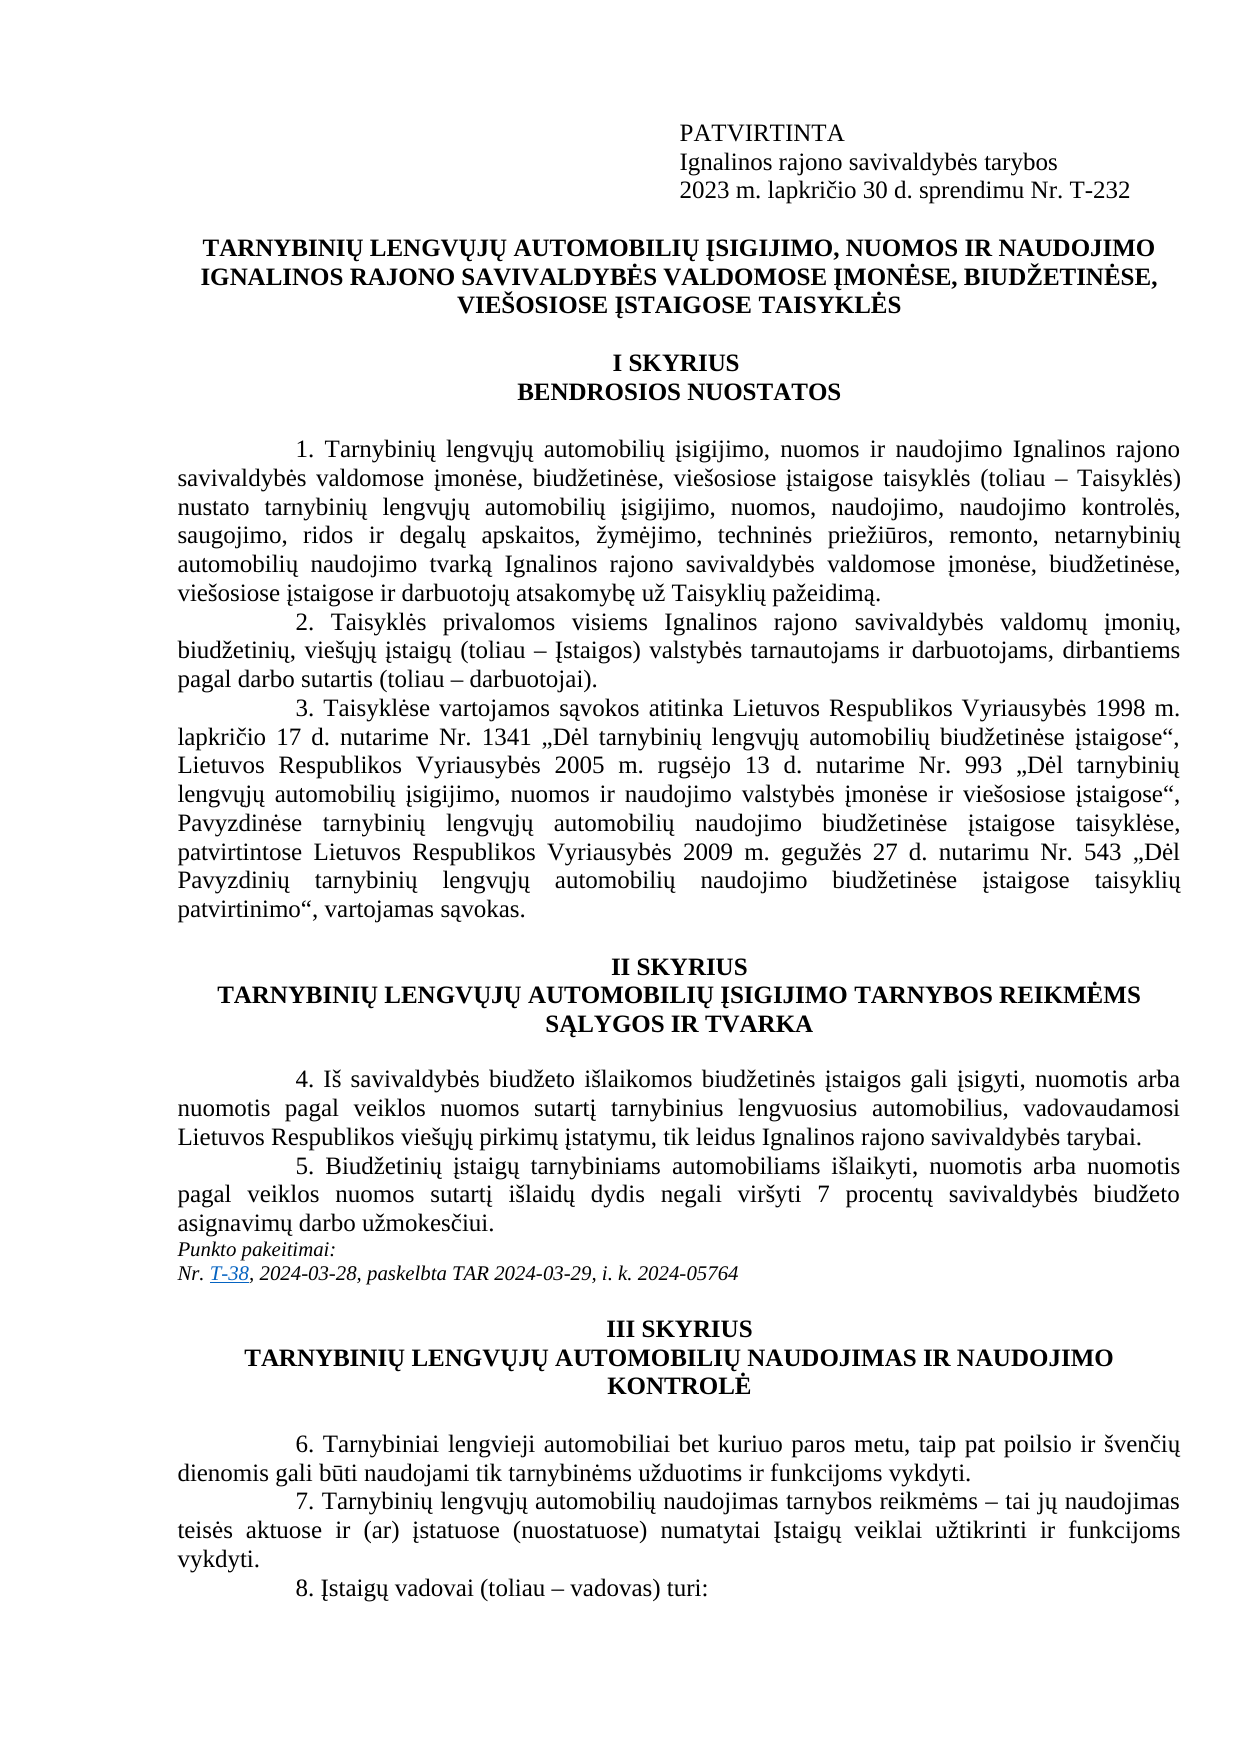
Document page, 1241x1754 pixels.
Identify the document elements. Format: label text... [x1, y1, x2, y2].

text 3. Taisyklėse vartojamos sąvokos atitinka Lietuvos Respublikos Vyriausybės 1998 m. lapkričio 17 d. nutarime Nr. 1341 „Dėl tarnybinių lengvųjų automobilių biudžetinėse įstaigose“, Lietuvos Respublikos Vyriausybės 2005 m. rugsėjo 13 d. nutarime Nr. 993 „Dėl tarnybinių lengvųjų automobilių įsigijimo, nuomos ir naudojimo valstybės įmonėse ir viešosiose įstaigose“, Pavyzdinėse tarnybinių lengvųjų automobilių naudojimo biudžetinėse įstaigose taisyklėse, patvirtintose Lietuvos Respublikos Vyriausybės 2009 m. gegužės 27 d. nutarimu Nr. 543 „Dėl Pavyzdinių tarnybinių lengvųjų automobilių naudojimo biudžetinėse įstaigose taisyklių patvirtinimo“, vartojamas sąvokas. [177, 693, 1181, 923]
text 7. Tarnybinių lengvųjų automobilių naudojimas tarnybos reikmėms – tai jų naudojimas teisės aktuose ir (ar) įstatuose (nuostatuose) numatytai Įstaigų veiklai užtikrinti ir funkcijoms vykdyti. [177, 1486, 1181, 1573]
text 5. Biudžetinių įstaigų tarnybiniams automobiliams išlaikyti, nuomotis arba nuomotis pagal veiklos nuomos sutartį išlaidų dydis negali viršyti 7 procentų savivaldybės biudžeto asignavimų darbo užmokesčiui. [177, 1151, 1181, 1237]
text 2023 m. lapkričio 30 d. sprendimu Nr. T-232 [177, 176, 1181, 204]
text 2. Taisyklės privalomos visiems Ignalinos rajono savivaldybės valdomų įmonių, biudžetinių, viešųjų įstaigų (toliau – Įstaigos) valstybės tarnautojams ir darbuotojams, dirbantiems pagal darbo sutartis (toliau – darbuotojai). [177, 607, 1181, 693]
text 1. Tarnybinių lengvųjų automobilių įsigijimo, nuomos ir naudojimo Ignalinos rajono savivaldybės valdomose įmonėse, biudžetinėse, viešosiose įstaigose taisyklės (toliau – Taisyklės) nustato tarnybinių lengvųjų automobilių įsigijimo, nuomos, naudojimo, naudojimo kontrolės, saugojimo, ridos ir degalų apskaitos, žymėjimo, techninės priežiūros, remonto, netarnybinių automobilių naudojimo tvarką Ignalinos rajono savivaldybės valdomose įmonėse, biudžetinėse, viešosiose įstaigose ir darbuotojų atsakomybę už Taisyklių pažeidimą. [177, 434, 1181, 607]
text 6. Tarnybiniai lengvieji automobiliai bet kuriuo paros metu, taip pat poilsio ir švenčių dienomis gali būti naudojami tik tarnybinėms užduotims ir funkcijoms vykdyti. [177, 1429, 1181, 1486]
text 8. Įstaigų vadovai (toliau – vadovas) turi: [177, 1573, 1181, 1601]
text II SKYRIUS [177, 952, 1181, 981]
text TARNYBINIŲ LENGVŲJŲ AUTOMOBILIŲ NAUDOJIMAS IR NAUDOJIMO KONTROLĖ [177, 1343, 1181, 1400]
text BENDROSIOS NUOSTATOS [177, 377, 1181, 406]
text 4. Iš savivaldybės biudžeto išlaikomos biudžetinės įstaigos gali įsigyti, nuomotis arba nuomotis pagal veiklos nuomos sutartį tarnybinius lengvuosius automobilius, vadovaudamosi Lietuvos Respublikos viešųjų pirkimų įstatymu, tik leidus Ignalinos rajono savivaldybės tarybai. [177, 1064, 1181, 1151]
text Punkto pakeitimai: [177, 1237, 1181, 1261]
text PATVIRTINTA [177, 118, 1181, 147]
text I SKYRIUS [177, 348, 1181, 377]
text Nr. T-38, 2024-03-28, paskelbta TAR 2024-03-29, i. k. 2024-05764 [177, 1261, 1181, 1285]
text III SKYRIUS [177, 1314, 1181, 1343]
text Ignalinos rajono savivaldybės tarybos [177, 147, 1181, 176]
text TARNYBINIŲ LENGVŲJŲ AUTOMOBILIŲ ĮSIGIJIMO TARNYBOS REIKMĖMS [177, 981, 1181, 1009]
text SĄLYGOS IR TVARKA [177, 1009, 1181, 1038]
text TARNYBINIŲ LENGVŲJŲ AUTOMOBILIŲ ĮSIGIJIMO, NUOMOS IR NAUDOJIMO IGNALINOS RAJONO SAVIVALDYBĖS VALDOMOSE ĮMONĖSE, BIUDŽETINĖSE, VIEŠOSIOSE ĮSTAIGOSE TAISYKLĖS [177, 233, 1181, 319]
